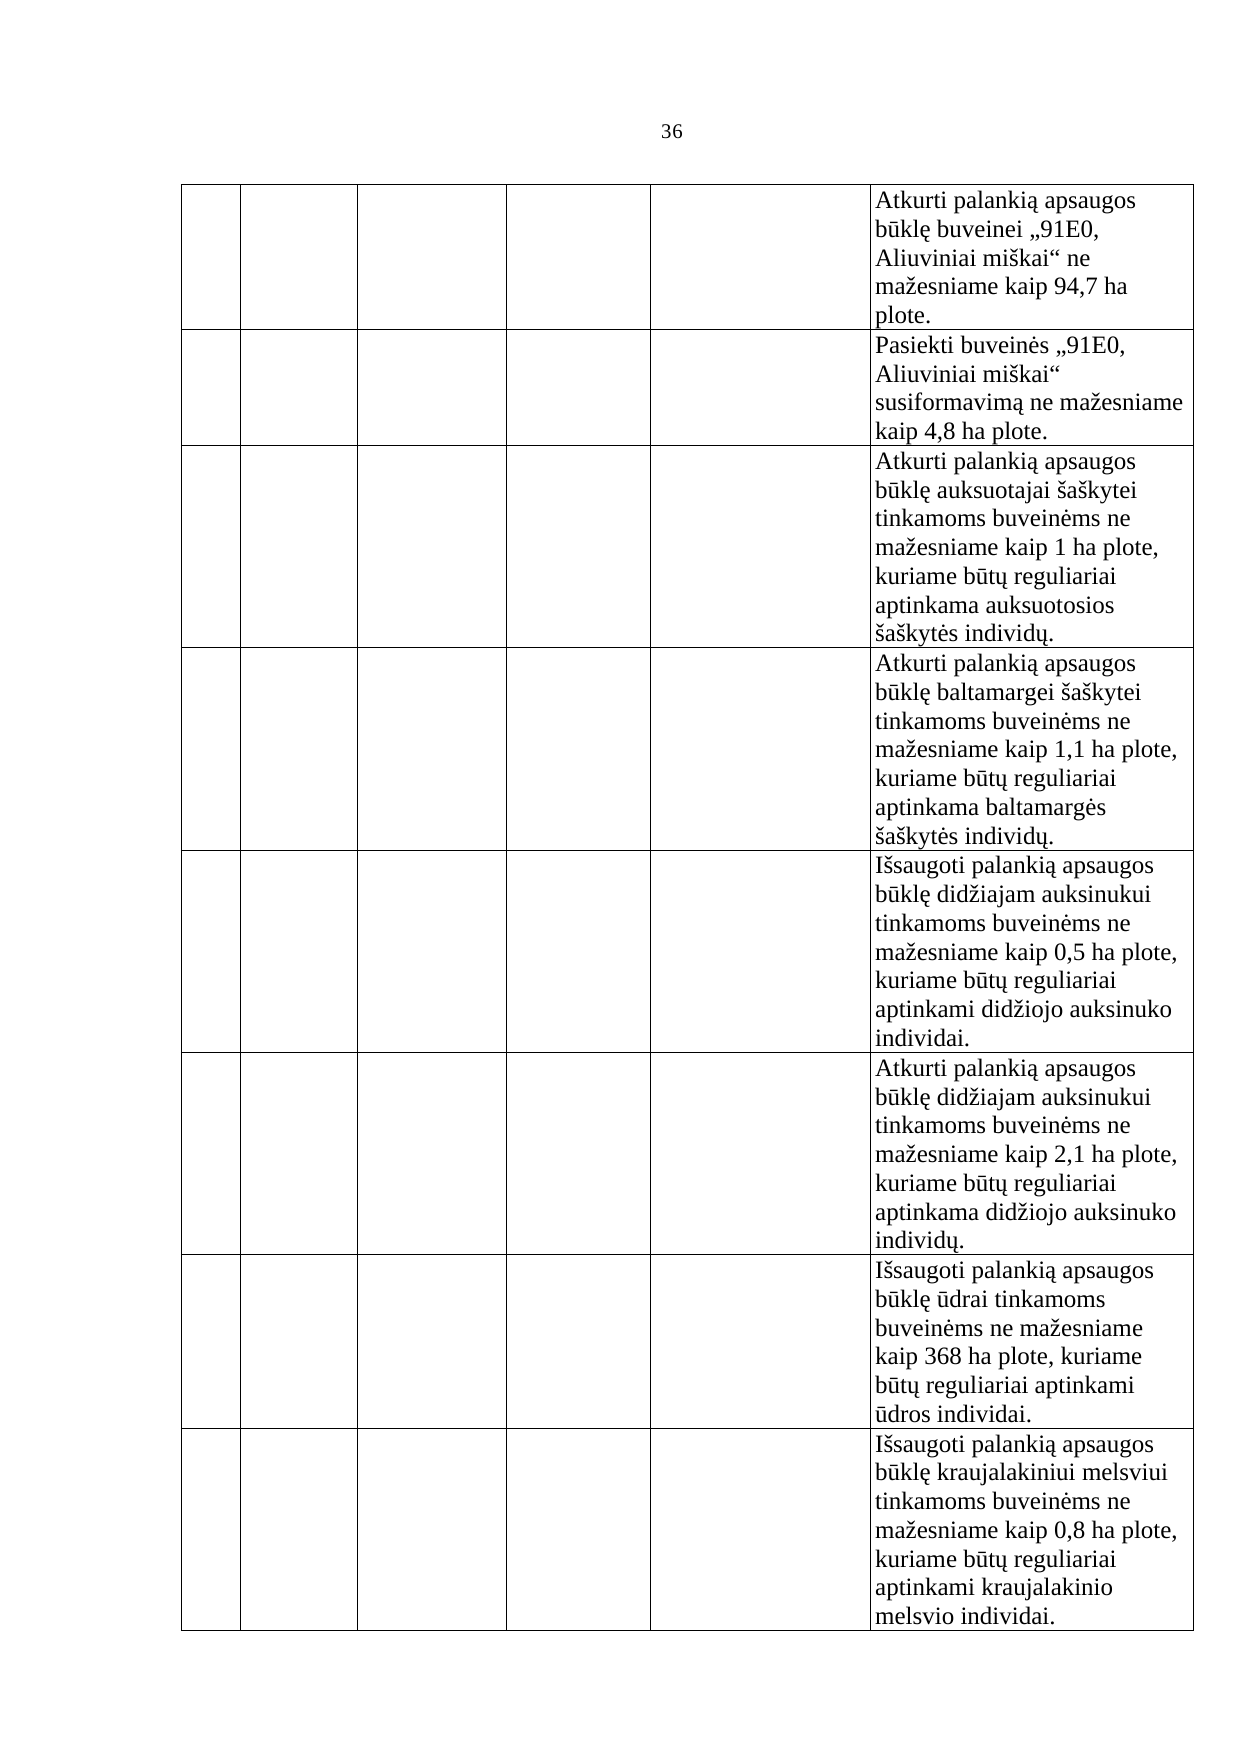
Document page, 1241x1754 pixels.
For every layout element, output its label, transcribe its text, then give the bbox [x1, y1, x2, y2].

table_cell [358, 851, 506, 1052]
table_cell Išsaugoti palankią apsaugos būklę didžiajam auksinukui tinkamoms buveinėms ne mažesniame kaip 0,5 ha plote, kuriame būtų reguliariai aptinkami didžiojo auksinuko individai. [871, 851, 1193, 1052]
table_cell [182, 648, 240, 849]
table_cell [651, 1053, 870, 1254]
table_cell [182, 1255, 240, 1428]
table_cell Pasiekti buveinės „91E0, Aliuviniai miškai“ susiformavimą ne mažesniame kaip 4,8 ha plote. [871, 330, 1193, 445]
table_cell [651, 1429, 870, 1630]
table_cell [358, 1429, 506, 1630]
table_cell Atkurti palankią apsaugos būklę auksuotajai šaškytei tinkamoms buveinėms ne mažesniame kaip 1 ha plote, kuriame būtų reguliariai aptinkama auksuotosios šaškytės individų. [871, 446, 1193, 647]
table_cell [241, 1255, 357, 1428]
table_cell [358, 330, 506, 445]
table_cell Atkurti palankią apsaugos būklę buveinei „91E0, Aliuviniai miškai“ ne mažesniame kaip 94,7 ha plote. [871, 185, 1193, 329]
table_cell [182, 330, 240, 445]
table_cell [507, 1429, 650, 1630]
table_cell Išsaugoti palankią apsaugos būklę kraujalakiniui melsviui tinkamoms buveinėms ne mažesniame kaip 0,8 ha plote, kuriame būtų reguliariai aptinkami kraujalakinio melsvio individai. [871, 1429, 1193, 1630]
table_cell [241, 185, 357, 329]
table_cell [358, 446, 506, 647]
table_cell [651, 185, 870, 329]
table_cell [182, 446, 240, 647]
table_cell [651, 330, 870, 445]
table_cell [241, 1429, 357, 1630]
table_cell [507, 1053, 650, 1254]
table_cell [241, 648, 357, 849]
table_cell [241, 1053, 357, 1254]
table_cell [182, 851, 240, 1052]
table_cell [182, 1053, 240, 1254]
table_cell [651, 1255, 870, 1428]
table_cell [358, 648, 506, 849]
table_cell [358, 185, 506, 329]
table_cell [358, 1053, 506, 1254]
table_cell [182, 185, 240, 329]
table_cell [507, 330, 650, 445]
table_cell [651, 446, 870, 647]
table_cell [507, 1255, 650, 1428]
table_cell Išsaugoti palankią apsaugos būklę ūdrai tinkamoms buveinėms ne mažesniame kaip 368 ha plote, kuriame būtų reguliariai aptinkami ūdros individai. [871, 1255, 1193, 1428]
table_cell [651, 851, 870, 1052]
table_cell [651, 648, 870, 849]
table_cell Atkurti palankią apsaugos būklę baltamargei šaškytei tinkamoms buveinėms ne mažesniame kaip 1,1 ha plote, kuriame būtų reguliariai aptinkama baltamargės šaškytės individų. [871, 648, 1193, 849]
table_cell [241, 446, 357, 647]
table_cell [507, 185, 650, 329]
table_cell [507, 851, 650, 1052]
table_cell [507, 446, 650, 647]
table_cell [241, 330, 357, 445]
table_cell [507, 648, 650, 849]
table_cell [182, 1429, 240, 1630]
table_cell [241, 851, 357, 1052]
table_cell Atkurti palankią apsaugos būklę didžiajam auksinukui tinkamoms buveinėms ne mažesniame kaip 2,1 ha plote, kuriame būtų reguliariai aptinkama didžiojo auksinuko individų. [871, 1053, 1193, 1254]
table_cell [358, 1255, 506, 1428]
